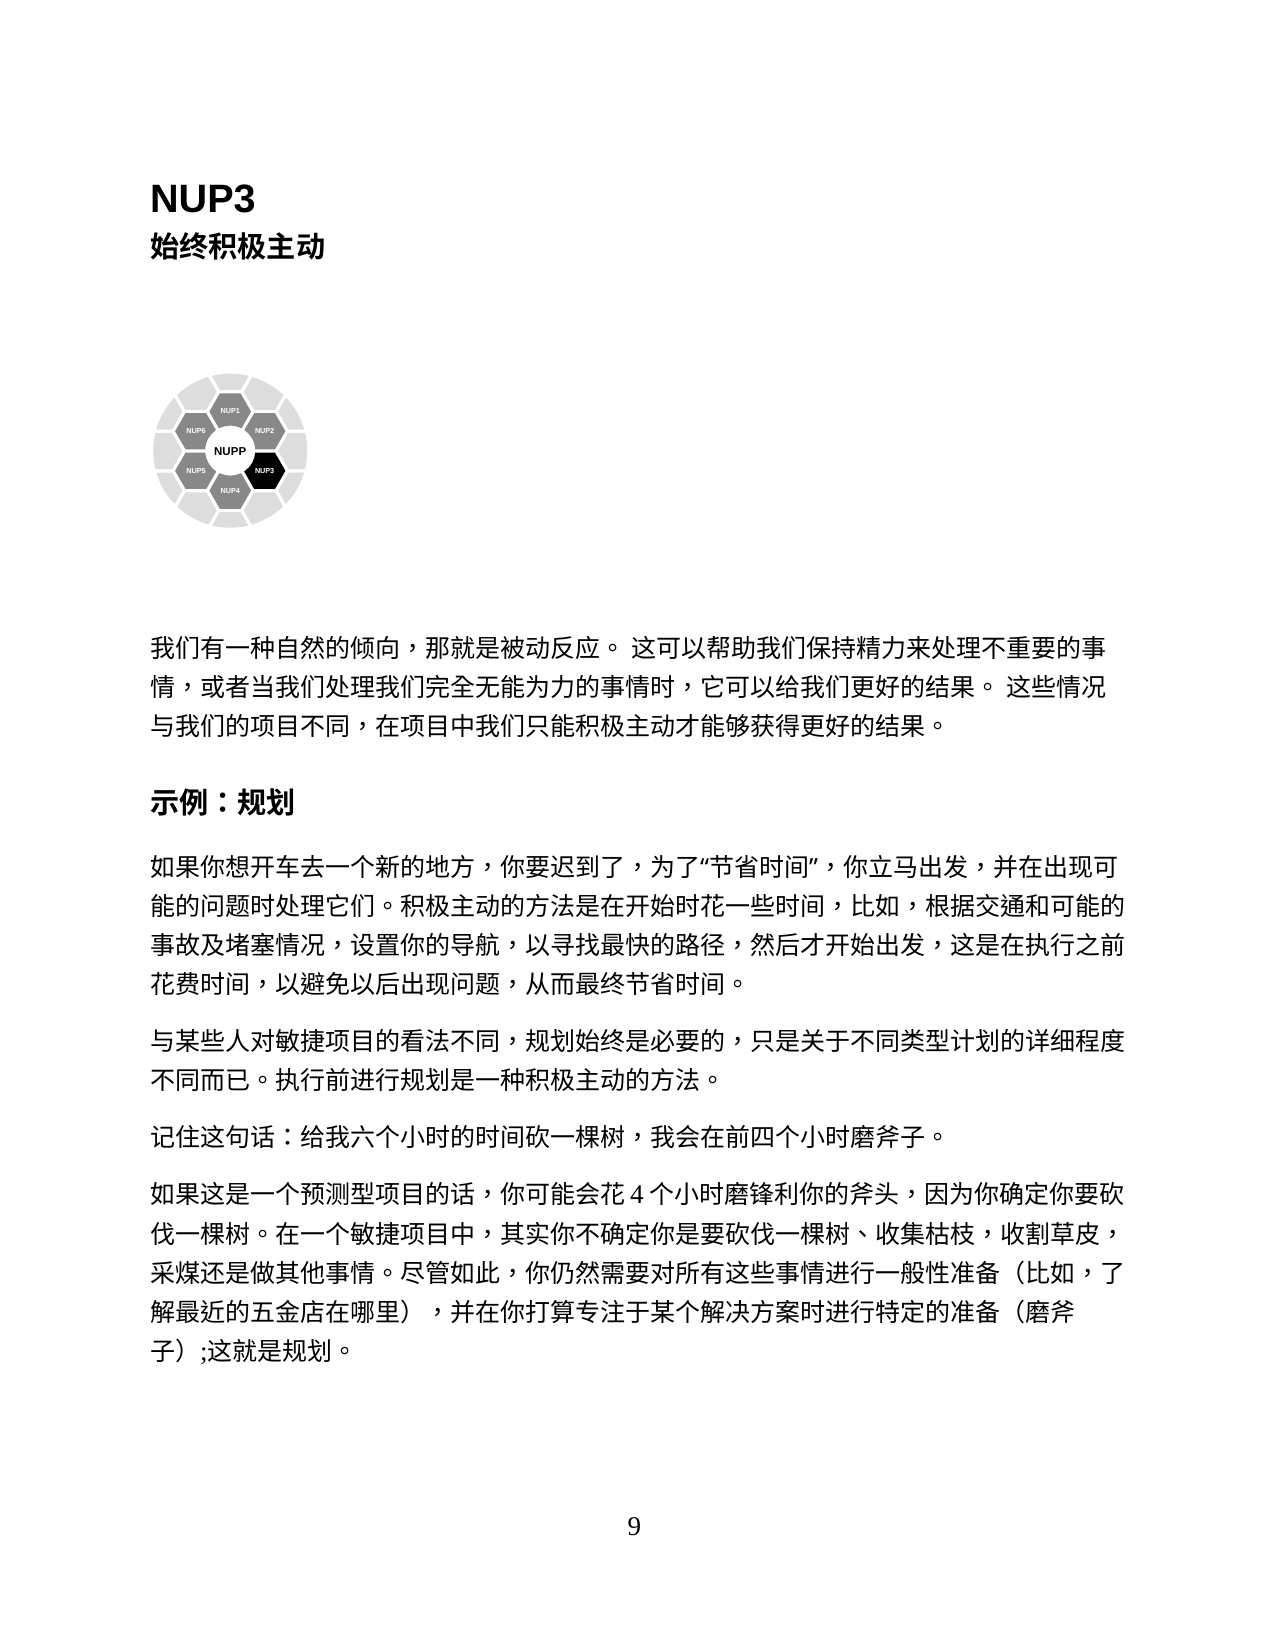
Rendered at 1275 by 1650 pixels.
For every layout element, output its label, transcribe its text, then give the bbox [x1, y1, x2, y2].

subtitle 示例：规划 [150, 782, 1125, 822]
text 记住这句话：给我六个小时的时间砍一棵树，我会在前四个小时磨斧子。 [150, 1120, 1125, 1154]
text 如果这是一个预测型项目的话，你可能会花4个小时磨锋利你的斧头，因为你确定你要砍伐一棵树。在一个敏捷项目中，其实你不确定你是要砍伐一棵树、收集枯枝，收割草皮，采煤还是做其他事情。尽管如此，你仍然需要对所有这些事情进行一般性准备（比如，了解最近的五金店在哪里），并在你打算专注于某个解决方案时进行特定的准备（磨斧子）;这就是规划。 [150, 1177, 1125, 1368]
text 与某些人对敏捷项目的看法不同，规划始终是必要的，只是关于不同类型计划的详细程度不同而已。执行前进行规划是一种积极主动的方法。 [150, 1024, 1125, 1097]
text 如果你想开车去一个新的地方，你要迟到了，为了“节省时间”，你立马出发，并在出现可能的问题时处理它们。积极主动的方法是在开始时花一些时间，比如，根据交通和可能的事故及堵塞情况，设置你的导航，以寻找最快的路径，然后才开始出发，这是在执行之前花费时间，以避免以后出现问题，从而最终节省时间。 [150, 849, 1125, 1001]
subtitle NUP3 始终积极主动 [150, 175, 1125, 266]
text 我们有一种自然的倾向，那就是被动反应。 这可以帮助我们保持精力来处理不重要的事情，或者当我们处理我们完全无能为力的事情时，它可以给我们更好的结果。 这些情况与我们的项目不同，在项目中我们只能积极主动才能够获得更好的结果。 [150, 631, 1125, 743]
